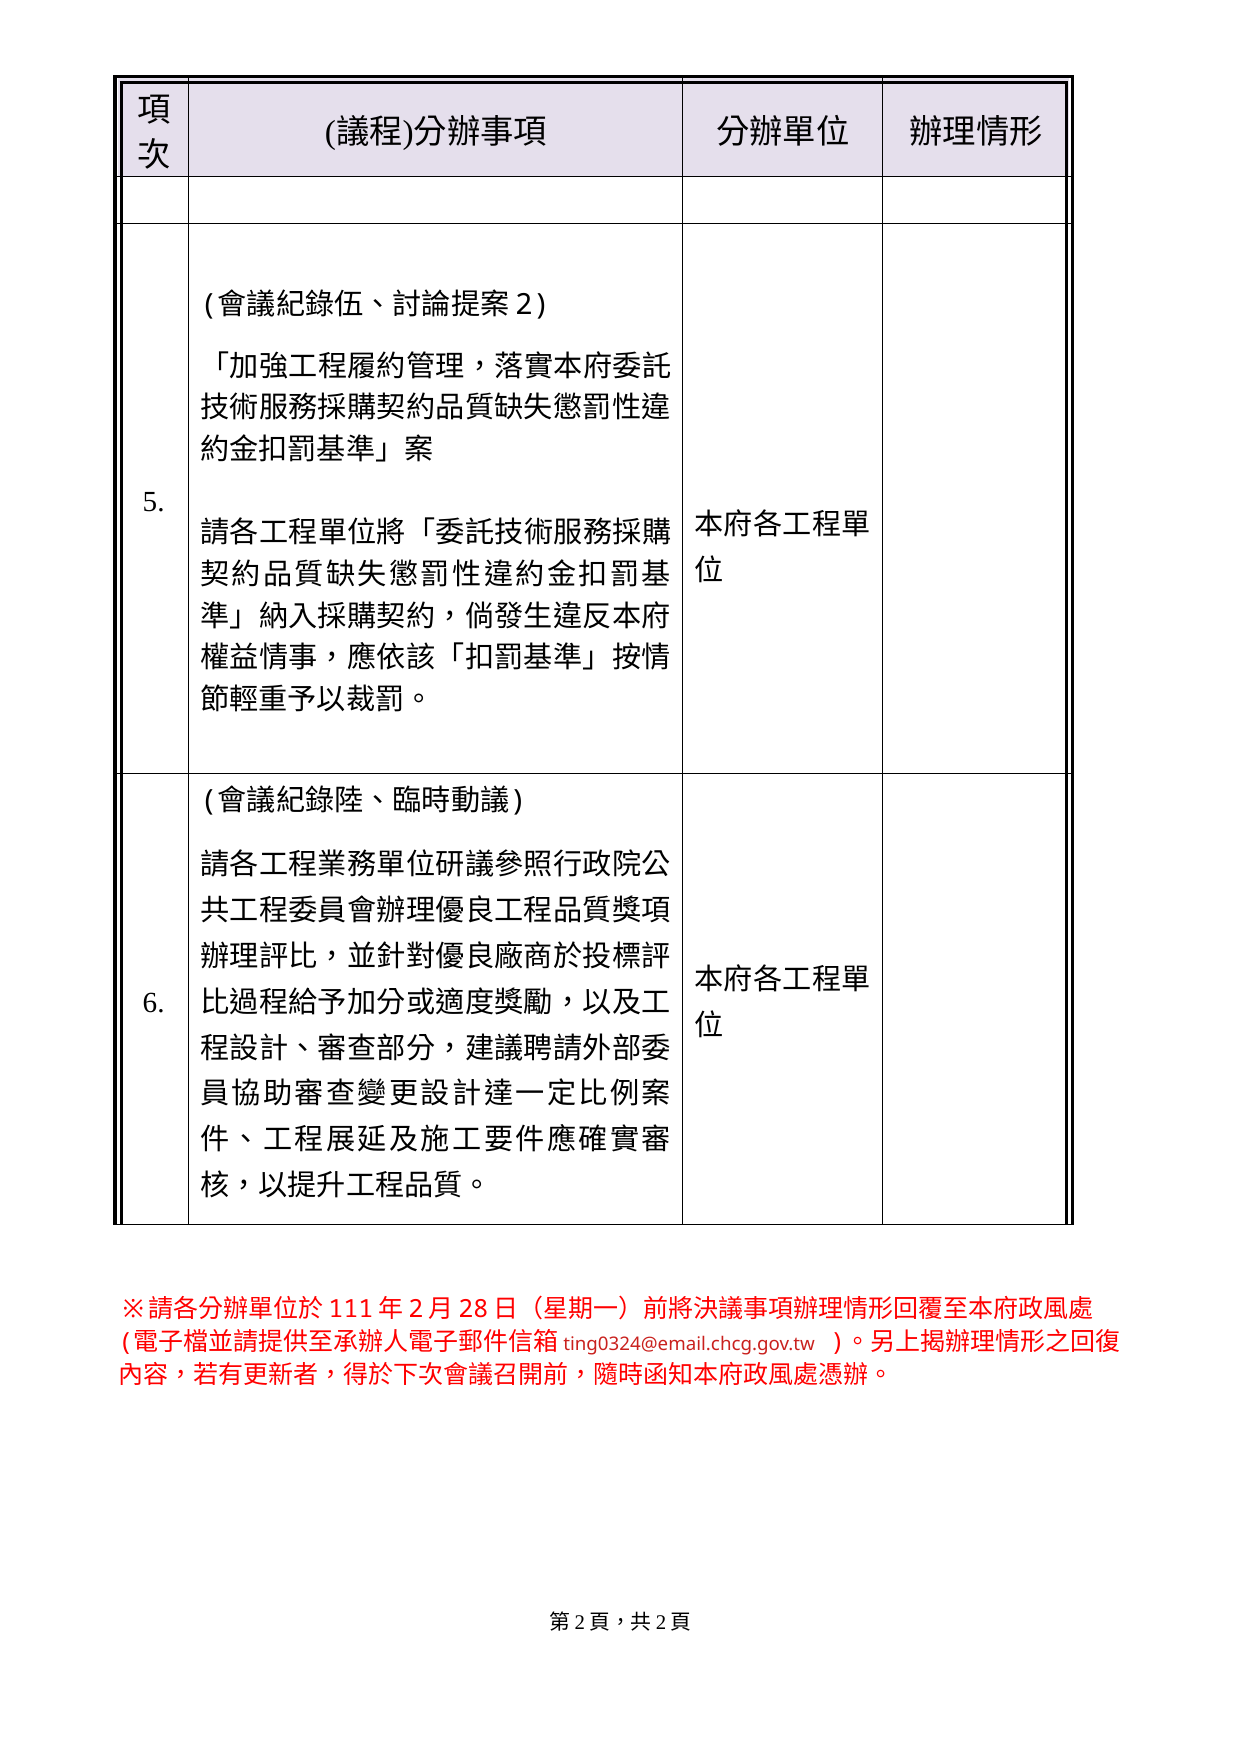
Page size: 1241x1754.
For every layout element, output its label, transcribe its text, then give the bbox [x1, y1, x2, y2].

table_cell 5. [123, 224, 188, 773]
table_cell (會議紀錄陸、臨時動議) 請各工程業務單位研議參照行政院公共工程委員會辦理優良工程品質獎項辦理評比，並針對優良廠商於投標評比過程給予加分或適度獎勵，以及工程設計、審查部分，建議聘請外部委員協助審查變更設計達一定比例案件、工程展延及施工要件應確實審核，以提升工程品質。 [189, 774, 682, 1223]
table_cell [683, 177, 882, 222]
table_cell [883, 177, 1065, 222]
table_header 分辦單位 [683, 84, 882, 176]
table_cell [883, 774, 1065, 1223]
table_cell 本府各工程單位 [683, 224, 882, 773]
text ※請各分辦單位於111年2月28日（星期一）前將決議事項辦理情形回覆至本府政風處(電子檔並請提供至承辦人電子郵件信箱ting0324@email.chcg.gov.tw )。另上揭辦理情形之回復內容，若有更新者，得於下次會議召開前，隨時函知本府政風處憑辦。 [118, 1291, 1122, 1391]
table_cell (會議紀錄伍、討論提案2) 「加強工程履約管理，落實本府委託技術服務採購契約品質缺失懲罰性違約金扣罰基準」案 請各工程單位將「委託技術服務採購契約品質缺失懲罰性違約金扣罰基準」納入採購契約，倘發生違反本府權益情事，應依該「扣罰基準」按情節輕重予以裁罰。 [189, 224, 682, 773]
table_cell [123, 177, 188, 222]
table_header 辦理情形 [883, 78, 1069, 176]
table_header 項次 [118, 78, 188, 176]
table_cell 本府各工程單位 [683, 774, 882, 1223]
table_cell [189, 177, 682, 222]
table_header (議程)分辦事項 [189, 84, 682, 176]
table_cell [883, 224, 1065, 773]
table_cell 6. [123, 774, 188, 1223]
